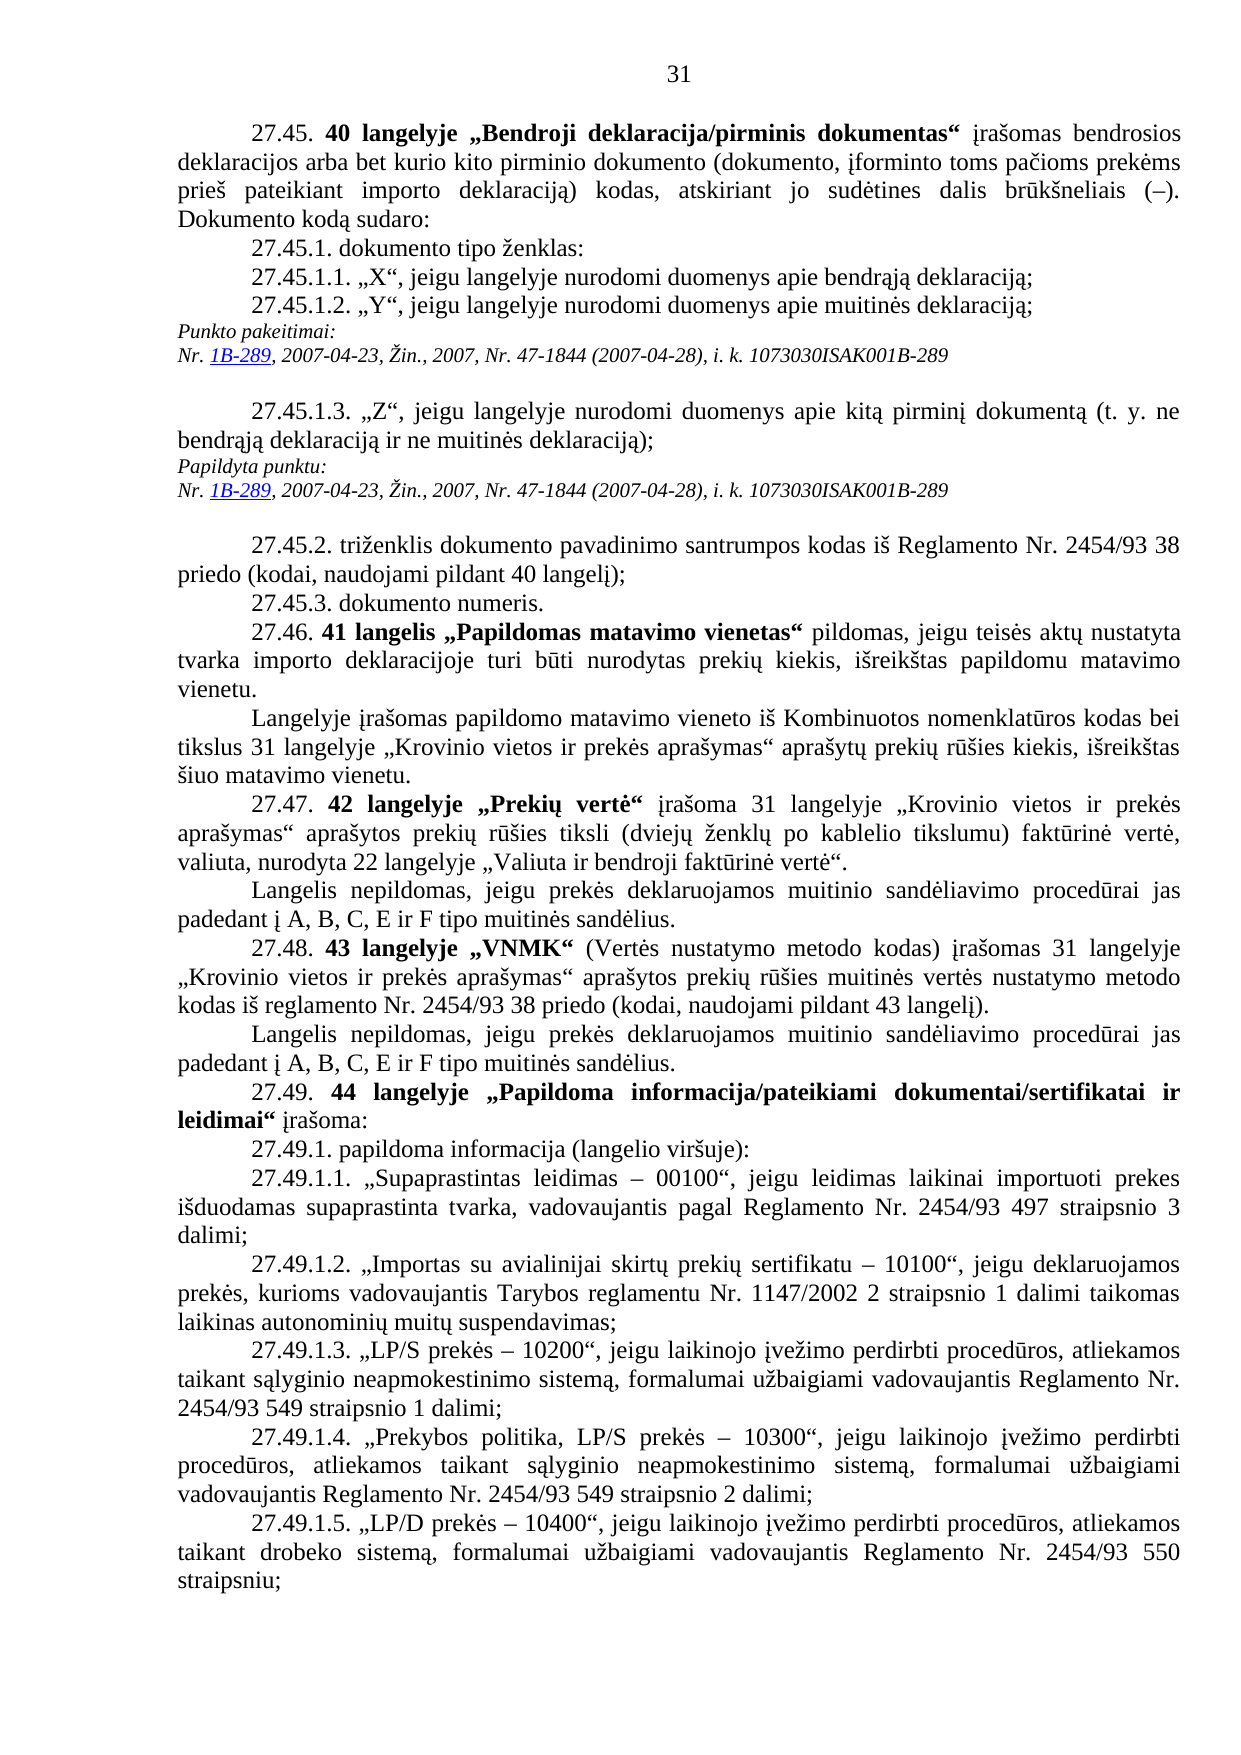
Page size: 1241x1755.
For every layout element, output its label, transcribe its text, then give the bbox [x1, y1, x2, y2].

text 27.45.3. dokumento numeris. [177, 588, 1181, 617]
text 27.49. 44 langelyje „Papildoma informacija/pateikiami dokumentai/sertifikatai ir leidimai“ įrašoma: [177, 1077, 1181, 1134]
text 27.45.2. triženklis dokumento pavadinimo santrumpos kodas iš Reglamento Nr. 2454/93 38 priedo (kodai, naudojami pildant 40 langelį); [177, 531, 1181, 588]
text Nr. 1B-289, 2007-04-23, Žin., 2007, Nr. 47-1844 (2007-04-28), i. k. 1073030ISAK001B-289 [177, 343, 1181, 367]
text 27.47. 42 langelyje „Prekių vertė“ įrašoma 31 langelyje „Krovinio vietos ir prekės aprašymas“ aprašytos prekių rūšies tiksli (dviejų ženklų po kablelio tikslumu) faktūrinė vertė, valiuta, nurodyta 22 langelyje „Valiuta ir bendroji faktūrinė vertė“. [177, 789, 1181, 876]
text Langelis nepildomas, jeigu prekės deklaruojamos muitinio sandėliavimo procedūrai jas padedant į A, B, C, E ir F tipo muitinės sandėlius. [177, 876, 1181, 933]
text 27.46. 41 langelis „Papildomas matavimo vienetas“ pildomas, jeigu teisės aktų nustatyta tvarka importo deklaracijoje turi būti nurodytas prekių kiekis, išreikštas papildomu matavimo vienetu. [177, 617, 1181, 703]
text 27.48. 43 langelyje „VNMK“ (Vertės nustatymo metodo kodas) įrašomas 31 langelyje „Krovinio vietos ir prekės aprašymas“ aprašytos prekių rūšies muitinės vertės nustatymo metodo kodas iš reglamento Nr. 2454/93 38 priedo (kodai, naudojami pildant 43 langelį). [177, 933, 1181, 1019]
text Papildyta punktu: [177, 454, 1181, 478]
text Langelis nepildomas, jeigu prekės deklaruojamos muitinio sandėliavimo procedūrai jas padedant į A, B, C, E ir F tipo muitinės sandėlius. [177, 1019, 1181, 1077]
text 27.49.1.1. „Supaprastintas leidimas – 00100“, jeigu leidimas laikinai importuoti prekes išduodamas supaprastinta tvarka, vadovaujantis pagal Reglamento Nr. 2454/93 497 straipsnio 3 dalimi; [177, 1163, 1181, 1249]
text 27.49.1.4. „Prekybos politika, LP/S prekės – 10300“, jeigu laikinojo įvežimo perdirbti procedūros, atliekamos taikant sąlyginio neapmokestinimo sistemą, formalumai užbaigiami vadovaujantis Reglamento Nr. 2454/93 549 straipsnio 2 dalimi; [177, 1422, 1181, 1508]
text 27.49.1. papildoma informacija (langelio viršuje): [177, 1134, 1181, 1163]
text 27.49.1.5. „LP/D prekės – 10400“, jeigu laikinojo įvežimo perdirbti procedūros, atliekamos taikant drobeko sistemą, formalumai užbaigiami vadovaujantis Reglamento Nr. 2454/93 550 straipsniu; [177, 1508, 1181, 1594]
text Langelyje įrašomas papildomo matavimo vieneto iš Kombinuotos nomenklatūros kodas bei tikslus 31 langelyje „Krovinio vietos ir prekės aprašymas“ aprašytų prekių rūšies kiekis, išreikštas šiuo matavimo vienetu. [177, 703, 1181, 789]
text 27.45. 40 langelyje „Bendroji deklaracija/pirminis dokumentas“ įrašomas bendrosios deklaracijos arba bet kurio kito pirminio dokumento (dokumento, įforminto toms pačioms prekėms prieš pateikiant importo deklaraciją) kodas, atskiriant jo sudėtines dalis brūkšneliais (–). Dokumento kodą sudaro: [177, 118, 1181, 233]
text 27.45.1.1. „X“, jeigu langelyje nurodomi duomenys apie bendrąją deklaraciją; [177, 262, 1181, 291]
text Nr. 1B-289, 2007-04-23, Žin., 2007, Nr. 47-1844 (2007-04-28), i. k. 1073030ISAK001B-289 [177, 478, 1181, 502]
text Punkto pakeitimai: [177, 319, 1181, 343]
text 27.49.1.2. „Importas su avialinijai skirtų prekių sertifikatu – 10100“, jeigu deklaruojamos prekės, kurioms vadovaujantis Tarybos reglamentu Nr. 1147/2002 2 straipsnio 1 dalimi taikomas laikinas autonominių muitų suspendavimas; [177, 1249, 1181, 1336]
text 27.45.1.2. „Y“, jeigu langelyje nurodomi duomenys apie muitinės deklaraciją; [177, 291, 1181, 319]
text 27.45.1.3. „Z“, jeigu langelyje nurodomi duomenys apie kitą pirminį dokumentą (t. y. ne bendrąją deklaraciją ir ne muitinės deklaraciją); [177, 396, 1181, 454]
text 27.45.1. dokumento tipo ženklas: [177, 233, 1181, 262]
text 27.49.1.3. „LP/S prekės – 10200“, jeigu laikinojo įvežimo perdirbti procedūros, atliekamos taikant sąlyginio neapmokestinimo sistemą, formalumai užbaigiami vadovaujantis Reglamento Nr. 2454/93 549 straipsnio 1 dalimi; [177, 1336, 1181, 1422]
